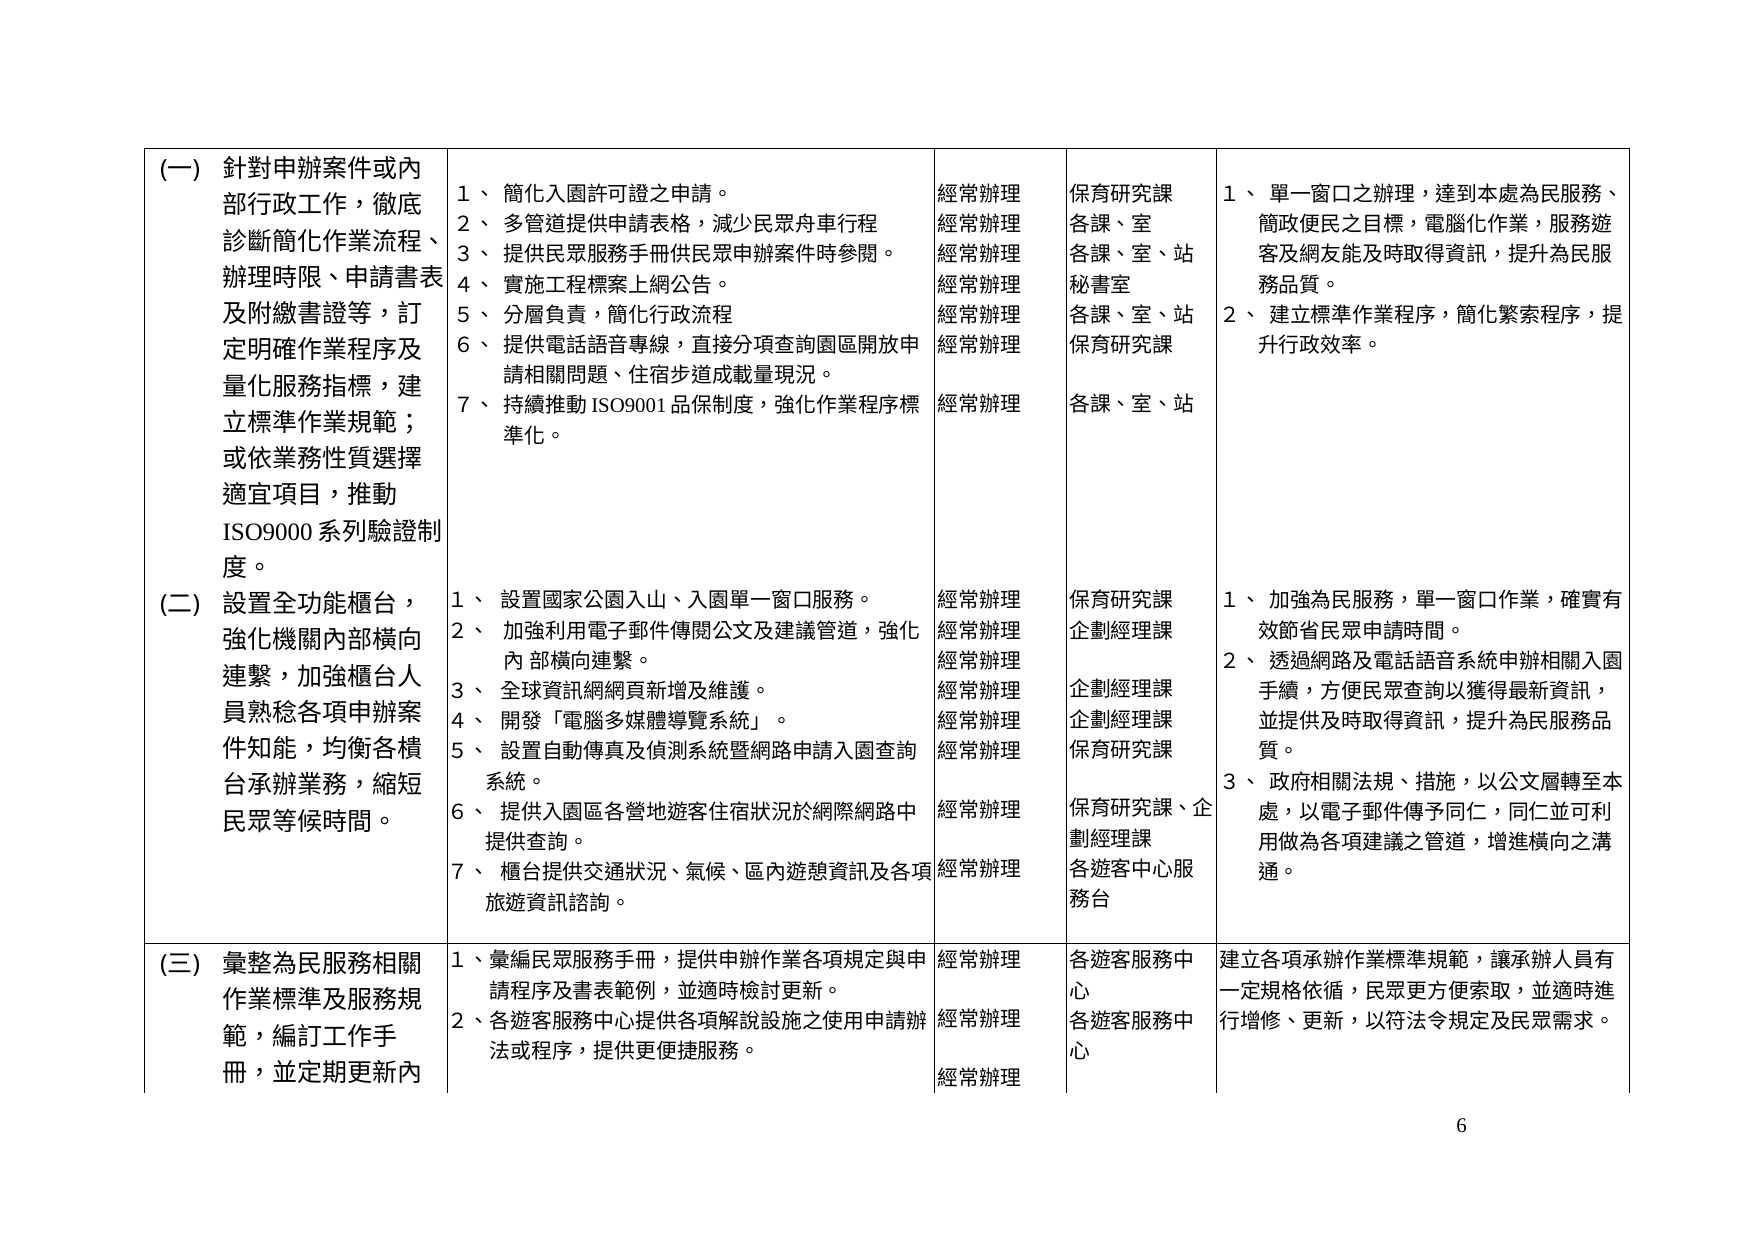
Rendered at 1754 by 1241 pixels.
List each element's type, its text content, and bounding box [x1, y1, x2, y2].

table_cell 經常辦理 經常辦理 經常辦理 經常辦理 經常辦理 經常辦理 經常辦理 經常辦理 [935, 584, 1066, 943]
table_cell 設置全功能櫃台，強化機關內部橫向連繫，加強櫃台人員熟稔各項申辦案件知能，均衡各樻台承辦業務，縮短民眾等候時間。 [145, 584, 447, 943]
table_cell 經常辦理 經常辦理 經常辦理 [935, 944, 1066, 1092]
table_cell 加強為民服務，單一窗口作業，確實有效節省民眾申請時間。 透過網路及電話語音系統申辦相關入園手續，方便民眾查詢以獲得最新資訊，並提供及時取得資訊，提升為民服務品質。 政府相關法規、措施，以公文層轉至本處，以電子郵件傳予同仁，同仁並可利用做為各項建議之管道，增進橫向之溝通。 [1217, 584, 1629, 943]
table_cell 單一窗口之辦理，達到本處為民服務、簡政便民之目標，電腦化作業，服務遊客及網友能及時取得資訊，提升為民服務品質。 建立標準作業程序，簡化繁索程序，提升行政效率。 [1217, 149, 1629, 584]
table_cell 經常辦理 經常辦理 經常辦理 經常辦理 經常辦理 經常辦理 經常辦理 [935, 149, 1066, 584]
table_cell 二、便捷行政程序、縮短等候時間 針對申辦案件或內部行政工作，徹底診斷簡化作業流程、辦理時限、申請書表及附繳書證等，訂定明確作業程序及量化服務指標，建立標準作業規範；或依業務性質選擇適宜項目，推動ISO9000系列驗證制度。 [145, 149, 447, 584]
table_cell 彙整為民服務相關作業標準及服務規範，編訂工作手冊，並定期更新內 [145, 944, 447, 1092]
table_cell 簡化入園許可證之申請。 多管道提供申請表格，減少民眾舟車行程 提供民眾服務手冊供民眾申辦案件時參閱。 實施工程標案上網公告。 分層負責，簡化行政流程 提供電話語音專線，直接分項查詢園區開放申請相關問題、住宿步道成載量現況。 持續推動ISO9001品保制度，強化作業程序標準化。 [448, 149, 934, 584]
table_cell 各遊客服務中心 各遊客服務中心 [1067, 944, 1216, 1092]
table_cell 保育研究課 企劃經理課 企劃經理課 企劃經理課 保育研究課 保育研究課、企劃經理課 各遊客中心服務台 [1067, 584, 1216, 943]
table_cell 設置國家公園入山、入園單一窗口服務。 加強利用電子郵件傳閱公文及建議管道，強化內 部橫向連繫。 全球資訊網網頁新增及維護。 開發「電腦多媒體導覽系統」。 設置自動傳真及偵測系統暨網路申請入園查詢系統。 提供入園區各營地遊客住宿狀況於網際網路中提供查詢。 櫃台提供交通狀況、氣候、區內遊憩資訊及各項旅遊資訊諮詢。 [448, 584, 934, 943]
table_cell 保育研究課 各課、室 各課、室、站 秘書室 各課、室、站 保育研究課 各課、室、站 [1067, 149, 1216, 584]
table_cell 彙編民眾服務手冊，提供申辦作業各項規定與申請程序及書表範例，並適時檢討更新。 各遊客服務中心提供各項解說設施之使用申請辦法或程序，提供更便捷服務。 完成各項業務作業程序書，提供標準作業規範。 [448, 944, 934, 1092]
table_cell 建立各項承辦作業標準規範，讓承辦人員有一定規格依循，民眾更方便索取，並適時進行增修、更新，以符法令規定及民眾需求。 [1217, 944, 1629, 1092]
